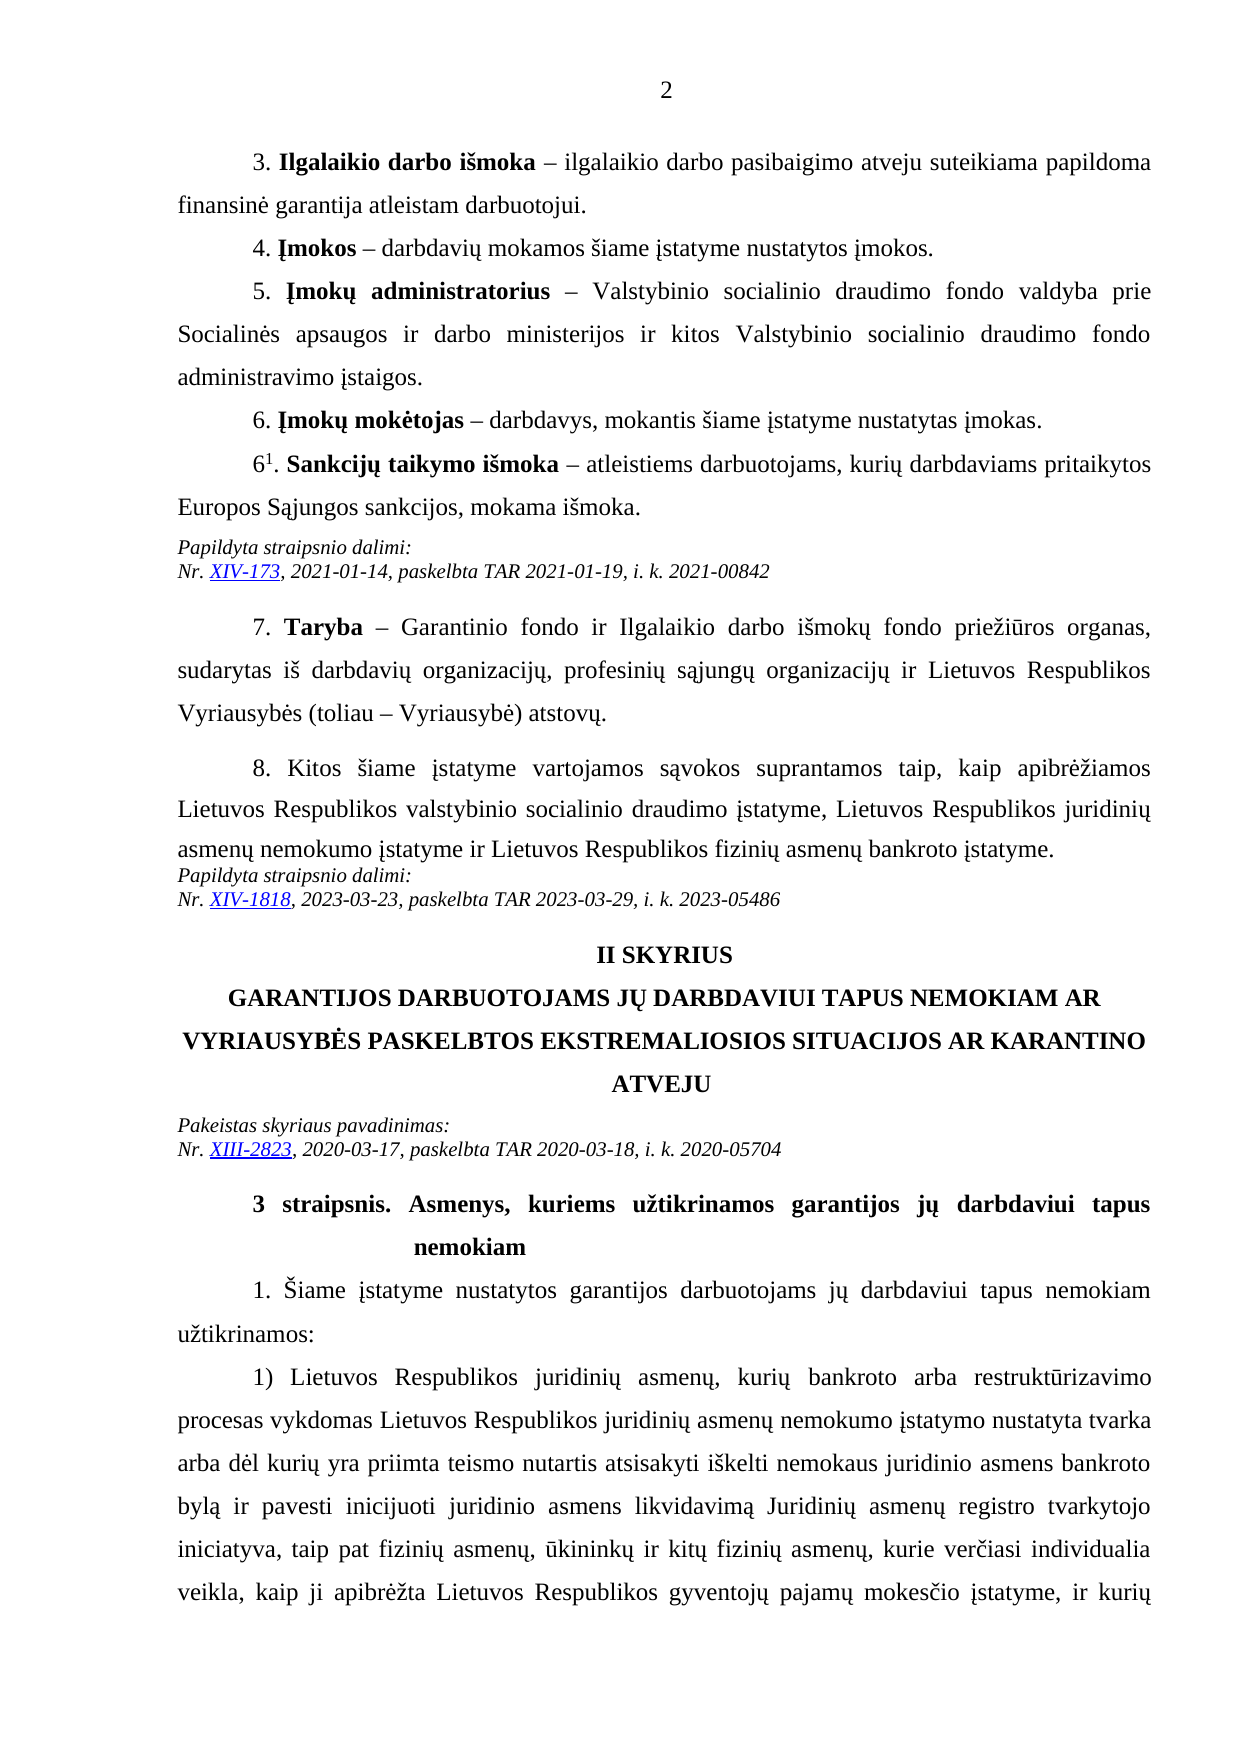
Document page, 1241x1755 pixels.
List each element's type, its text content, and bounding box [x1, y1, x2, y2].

text 1. Šiame įstatyme nustatytos garantijos darbuotojams jų darbdaviui tapus nemokiam užtikrinamos: [177, 1276, 1152, 1347]
text Nr. XIV-1818, 2023-03-23, paskelbta TAR 2023-03-29, i. k. 2023-05486 [177, 887, 1152, 911]
text GARANTIJOS DARBUOTOJAMS JŲ DARBDAVIUI TAPUS NEMOKIAM AR VYRIAUSYBĖS PASKELBTOS EKSTREMALIOSIOS SITUACIJOS AR KARANTINO ATVEJU [177, 983, 1152, 1098]
text 5. Įmokų administratorius – Valstybinio socialinio draudimo fondo valdyba prie Socialinės apsaugos ir darbo ministerijos ir kitos Valstybinio socialinio draudimo fondo administravimo įstaigos. [177, 276, 1152, 391]
text 7. Taryba – Garantinio fondo ir Ilgalaikio darbo išmokų fondo priežiūros organas, sudarytas iš darbdavių organizacijų, profesinių sąjungų organizacijų ir Lietuvos Respublikos Vyriausybės (toliau – Vyriausybė) atstovų. [177, 612, 1152, 727]
text Papildyta straipsnio dalimi: [177, 535, 1152, 559]
text 3. Ilgalaikio darbo išmoka – ilgalaikio darbo pasibaigimo atveju suteikiama papildoma finansinė garantija atleistam darbuotojui. [177, 147, 1152, 219]
text 61. Sankcijų taikymo išmoka – atleistiems darbuotojams, kurių darbdaviams pritaikytos Europos Sąjungos sankcijos, mokama išmoka. [177, 449, 1152, 521]
text 6. Įmokų mokėtojas – darbdavys, mokantis šiame įstatyme nustatytas įmokas. [177, 406, 1152, 434]
text II SKYRIUS [177, 940, 1152, 969]
text Nr. XIV-173, 2021-01-14, paskelbta TAR 2021-01-19, i. k. 2021-00842 [177, 559, 1152, 583]
text Pakeistas skyriaus pavadinimas: [177, 1112, 1152, 1137]
text 8. Kitos šiame įstatyme vartojamos sąvokos suprantamos taip, kaip apibrėžiamos Lietuvos Respublikos valstybinio socialinio draudimo įstatyme, Lietuvos Respublikos juridinių asmenų nemokumo įstatyme ir Lietuvos Respublikos fizinių asmenų bankroto įstatyme. [177, 741, 1152, 863]
text Nr. XIII-2823, 2020-03-17, paskelbta TAR 2020-03-18, i. k. 2020-05704 [177, 1137, 1152, 1161]
text 1) Lietuvos Respublikos juridinių asmenų, kurių bankroto arba restruktūrizavimo procesas vykdomas Lietuvos Respublikos juridinių asmenų nemokumo įstatymo nustatyta tvarka arba dėl kurių yra priimta teismo nutartis atsisakyti iškelti nemokaus juridinio asmens bankroto bylą ir pavesti inicijuoti juridinio asmens likvidavimą Juridinių asmenų registro tvarkytojo iniciatyva, taip pat fizinių asmenų, ūkininkų ir kitų fizinių asmenų, kurie verčiasi individualia veikla, kaip ji apibrėžta Lietuvos Respublikos gyventojų pajamų mokesčio įstatyme, ir kurių [177, 1362, 1152, 1606]
text 3 straipsnis. Asmenys, kuriems užtikrinamos garantijos jų darbdaviui tapus nemokiam [252, 1189, 1152, 1261]
text 4. Įmokos – darbdavių mokamos šiame įstatyme nustatytos įmokos. [177, 233, 1152, 262]
text Papildyta straipsnio dalimi: [177, 863, 1152, 887]
